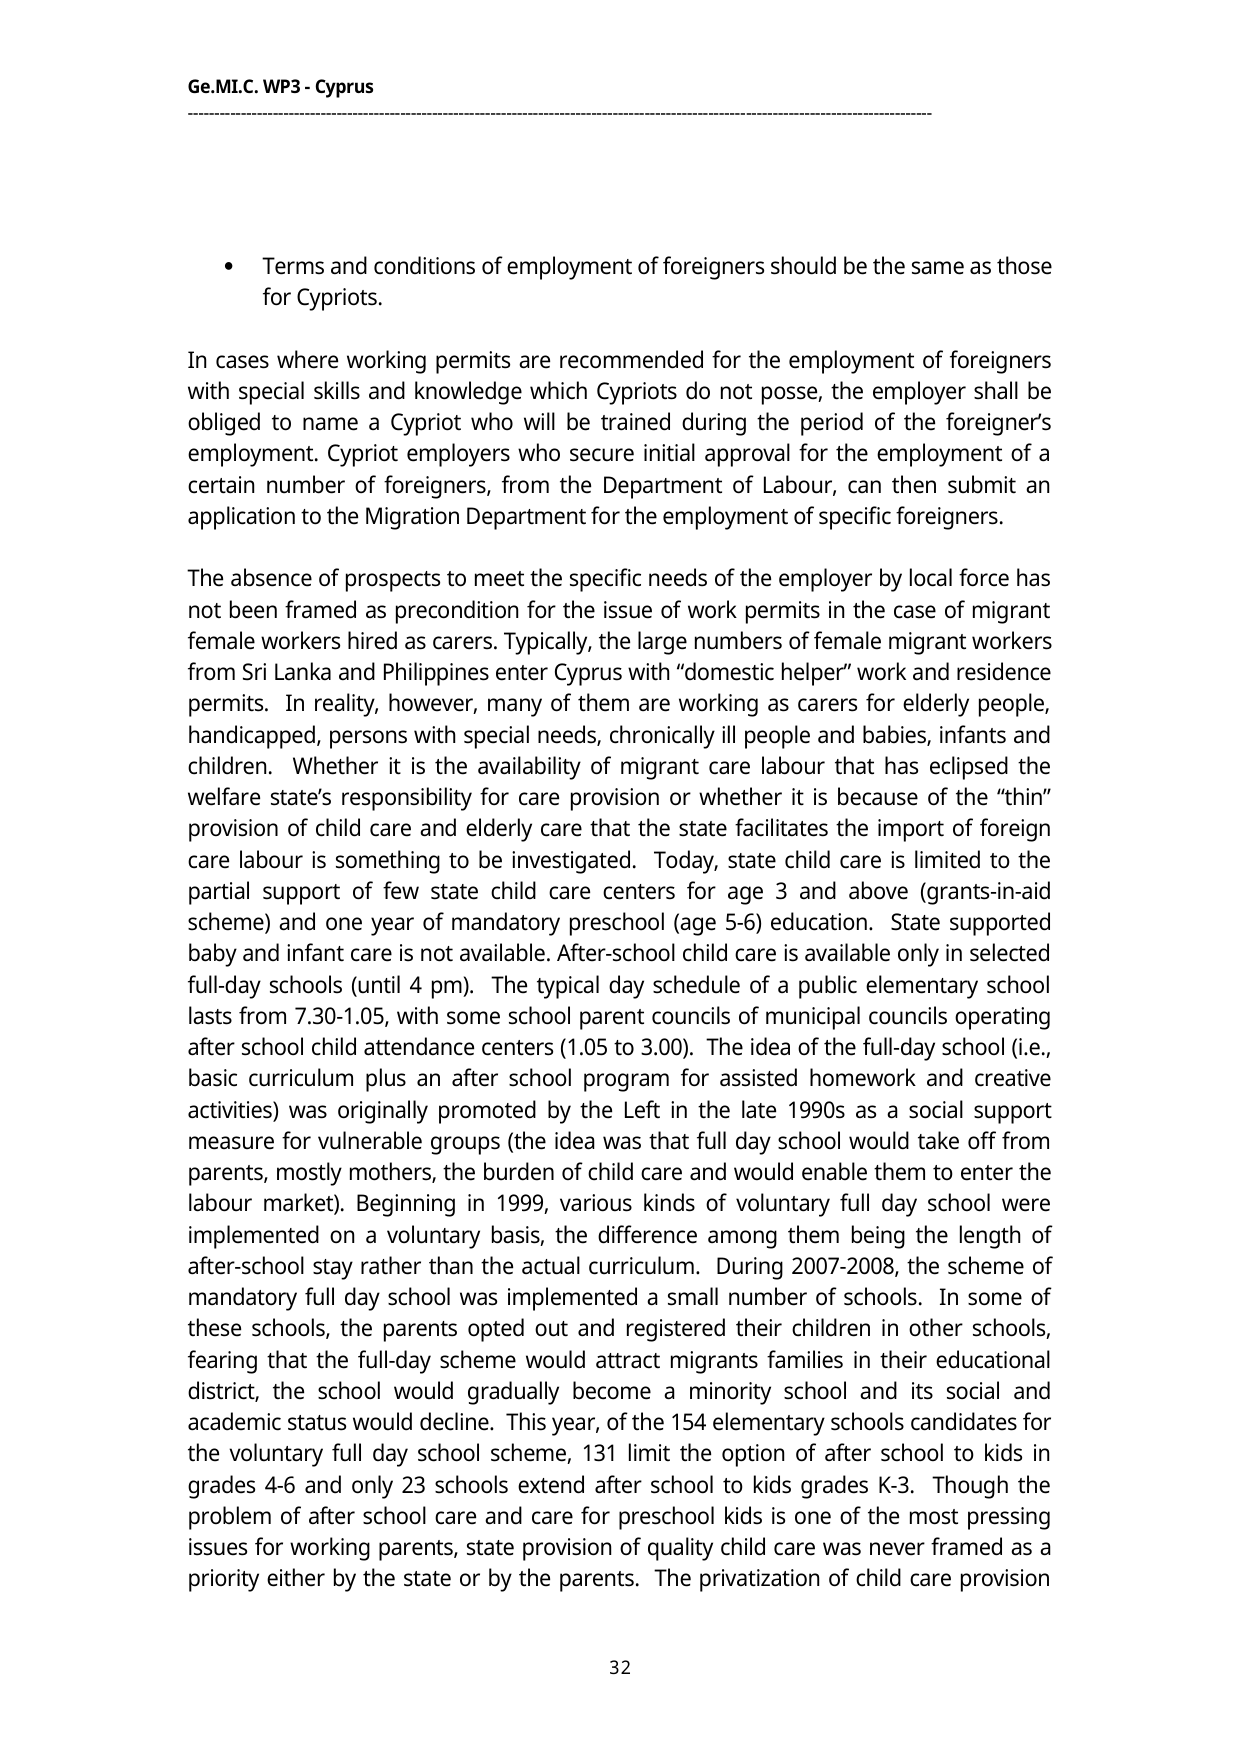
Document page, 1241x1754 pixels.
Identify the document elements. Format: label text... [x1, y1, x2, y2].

text The absence of prospects to meet the specific needs of the employer by local force has not been framed as precondition for the issue of work permits in the case of migrant female workers hired as carers. Typically, the large numbers of female migrant workers from Sri Lanka and Philippines enter Cyprus with “domestic helper” work and residence permits. In reality, however, many of them are working as carers for elderly people, handicapped, persons with special needs, chronically ill people and babies, infants and children. Whether it is the availability of migrant care labour that has eclipsed the welfare state’s responsibility for care provision or whether it is because of the “thin” provision of child care and elderly care that the state facilitates the import of foreign care labour is something to be investigated. Today, state child care is limited to the partial support of few state child care centers for age 3 and above (grants-in-aid scheme) and one year of mandatory preschool (age 5-6) education. State supported baby and infant care is not available. After-school child care is available only in selected full-day schools (until 4 pm). The typical day schedule of a public elementary school lasts from 7.30-1.05, with some school parent councils of municipal councils operating after school child attendance centers (1.05 to 3.00). The idea of the full-day school (i.e., basic curriculum plus an after school program for assisted homework and creative activities) was originally promoted by the Left in the late 1990s as a social support measure for vulnerable groups (the idea was that full day school would take off from parents, mostly mothers, the burden of child care and would enable them to enter the labour market). Beginning in 1999, various kinds of voluntary full day school were implemented on a voluntary basis, the difference among them being the length of after-school stay rather than the actual curriculum. During 2007-2008, the scheme of mandatory full day school was implemented a small number of schools. In some of these schools, the parents opted out and registered their children in other schools, fearing that the full-day scheme would attract migrants families in their educational district, the school would gradually become a minority school and its social and academic status would decline. This year, of the 154 elementary schools candidates for the voluntary full day school scheme, 131 limit the option of after school to kids in grades 4-6 and only 23 schools extend after school to kids grades K-3. Though the problem of after school care and care for preschool kids is one of the most pressing issues for working parents, state provision of quality child care was never framed as a priority either by the state or by the parents. The privatization of child care provision [187, 562, 1053, 1593]
list Terms and conditions of employment of foreigners should be the same as those for Cypriots. [225, 250, 1053, 312]
text In cases where working permits are recommended for the employment of foreigners with special skills and knowledge which Cypriots do not posse, the employer shall be obliged to name a Cypriot who will be trained during the period of the foreigner’s employment. Cypriot employers who secure initial approval for the employment of a certain number of foreigners, from the Department of Labour, can then submit an application to the Migration Department for the employment of specific foreigners. [187, 343, 1053, 531]
